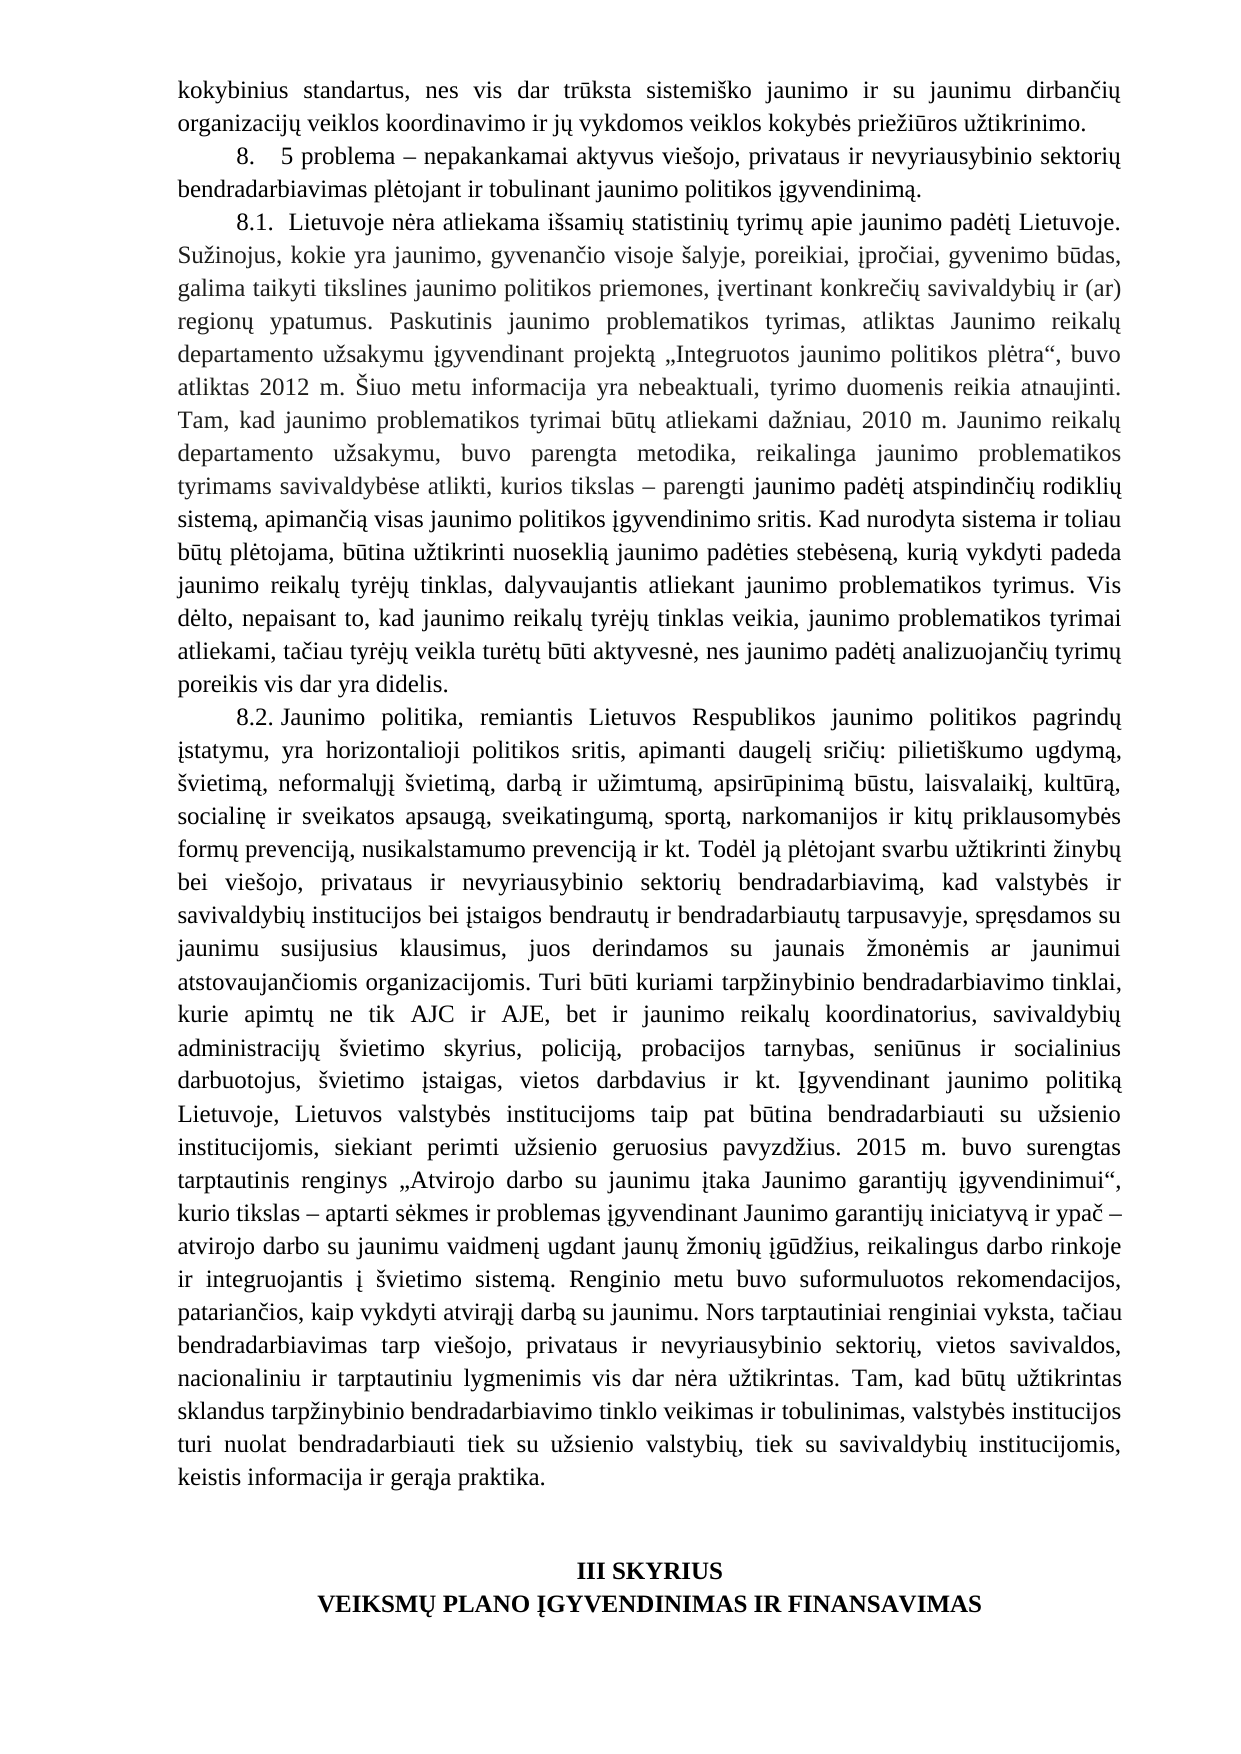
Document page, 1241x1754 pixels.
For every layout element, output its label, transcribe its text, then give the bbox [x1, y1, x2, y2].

text III SKYRIUS [177, 1556, 1122, 1584]
text 8. 5 problema – nepakankamai aktyvus viešojo, privataus ir nevyriausybinio sektorių bendradarbiavimas plėtojant ir tobulinant jaunimo politikos įgyvendinimą. [177, 141, 1122, 203]
text kokybinius standartus, nes vis dar trūksta sistemiško jaunimo ir su jaunimu dirbančių organizacijų veiklos koordinavimo ir jų vykdomos veiklos kokybės priežiūros užtikrinimo. [177, 75, 1122, 137]
text VEIKSMŲ PLANO ĮGYVENDINIMAS IR FINANSAVIMAS [177, 1589, 1122, 1618]
text 8.1. Lietuvoje nėra atliekama išsamių statistinių tyrimų apie jaunimo padėtį Lietuvoje. Sužinojus, kokie yra jaunimo, gyvenančio visoje šalyje, poreikiai, įpročiai, gyvenimo būdas, galima taikyti tikslines jaunimo politikos priemones, įvertinant konkrečių savivaldybių ir (ar) regionų ypatumus. Paskutinis jaunimo problematikos tyrimas, atliktas Jaunimo reikalų departamento užsakymu įgyvendinant projektą „Integruotos jaunimo politikos plėtra“, buvo atliktas 2012 m. Šiuo metu informacija yra nebeaktuali, tyrimo duomenis reikia atnaujinti. Tam, kad jaunimo problematikos tyrimai būtų atliekami dažniau, 2010 m. Jaunimo reikalų departamento užsakymu, buvo parengta metodika, reikalinga jaunimo problematikos tyrimams savivaldybėse atlikti, kurios tikslas – parengti jaunimo padėtį atspindinčių rodiklių sistemą, apimančią visas jaunimo politikos įgyvendinimo sritis. Kad nurodyta sistema ir toliau būtų plėtojama, būtina užtikrinti nuoseklią jaunimo padėties stebėseną, kurią vykdyti padeda jaunimo reikalų tyrėjų tinklas, dalyvaujantis atliekant jaunimo problematikos tyrimus. Vis dėlto, nepaisant to, kad jaunimo reikalų tyrėjų tinklas veikia, jaunimo problematikos tyrimai atliekami, tačiau tyrėjų veikla turėtų būti aktyvesnė, nes jaunimo padėtį analizuojančių tyrimų poreikis vis dar yra didelis. [177, 207, 1122, 698]
text 8.2. Jaunimo politika, remiantis Lietuvos Respublikos jaunimo politikos pagrindų įstatymu, yra horizontalioji politikos sritis, apimanti daugelį sričių: pilietiškumo ugdymą, švietimą, neformalųjį švietimą, darbą ir užimtumą, apsirūpinimą būstu, laisvalaikį, kultūrą, socialinę ir sveikatos apsaugą, sveikatingumą, sportą, narkomanijos ir kitų priklausomybės formų prevenciją, nusikalstamumo prevenciją ir kt. Todėl ją plėtojant svarbu užtikrinti žinybų bei viešojo, privataus ir nevyriausybinio sektorių bendradarbiavimą, kad valstybės ir savivaldybių institucijos bei įstaigos bendrautų ir bendradarbiautų tarpusavyje, spręsdamos su jaunimu susijusius klausimus, juos derindamos su jaunais žmonėmis ar jaunimui atstovaujančiomis organizacijomis. Turi būti kuriami tarpžinybinio bendradarbiavimo tinklai, kurie apimtų ne tik AJC ir AJE, bet ir jaunimo reikalų koordinatorius, savivaldybių administracijų švietimo skyrius, policiją, probacijos tarnybas, seniūnus ir socialinius darbuotojus, švietimo įstaigas, vietos darbdavius ir kt. Įgyvendinant jaunimo politiką Lietuvoje, Lietuvos valstybės institucijoms taip pat būtina bendradarbiauti su užsienio institucijomis, siekiant perimti užsienio geruosius pavyzdžius. 2015 m. buvo surengtas tarptautinis renginys „Atvirojo darbo su jaunimu įtaka Jaunimo garantijų įgyvendinimui“, kurio tikslas – aptarti sėkmes ir problemas įgyvendinant Jaunimo garantijų iniciatyvą ir ypač – atvirojo darbo su jaunimu vaidmenį ugdant jaunų žmonių įgūdžius, reikalingus darbo rinkoje ir integruojantis į švietimo sistemą. Renginio metu buvo suformuluotos rekomendacijos, patariančios, kaip vykdyti atvirąjį darbą su jaunimu. Nors tarptautiniai renginiai vyksta, tačiau bendradarbiavimas tarp viešojo, privataus ir nevyriausybinio sektorių, vietos savivaldos, nacionaliniu ir tarptautiniu lygmenimis vis dar nėra užtikrintas. Tam, kad būtų užtikrintas sklandus tarpžinybinio bendradarbiavimo tinklo veikimas ir tobulinimas, valstybės institucijos turi nuolat bendradarbiauti tiek su užsienio valstybių, tiek su savivaldybių institucijomis, keistis informacija ir gerąja praktika. [177, 702, 1122, 1491]
